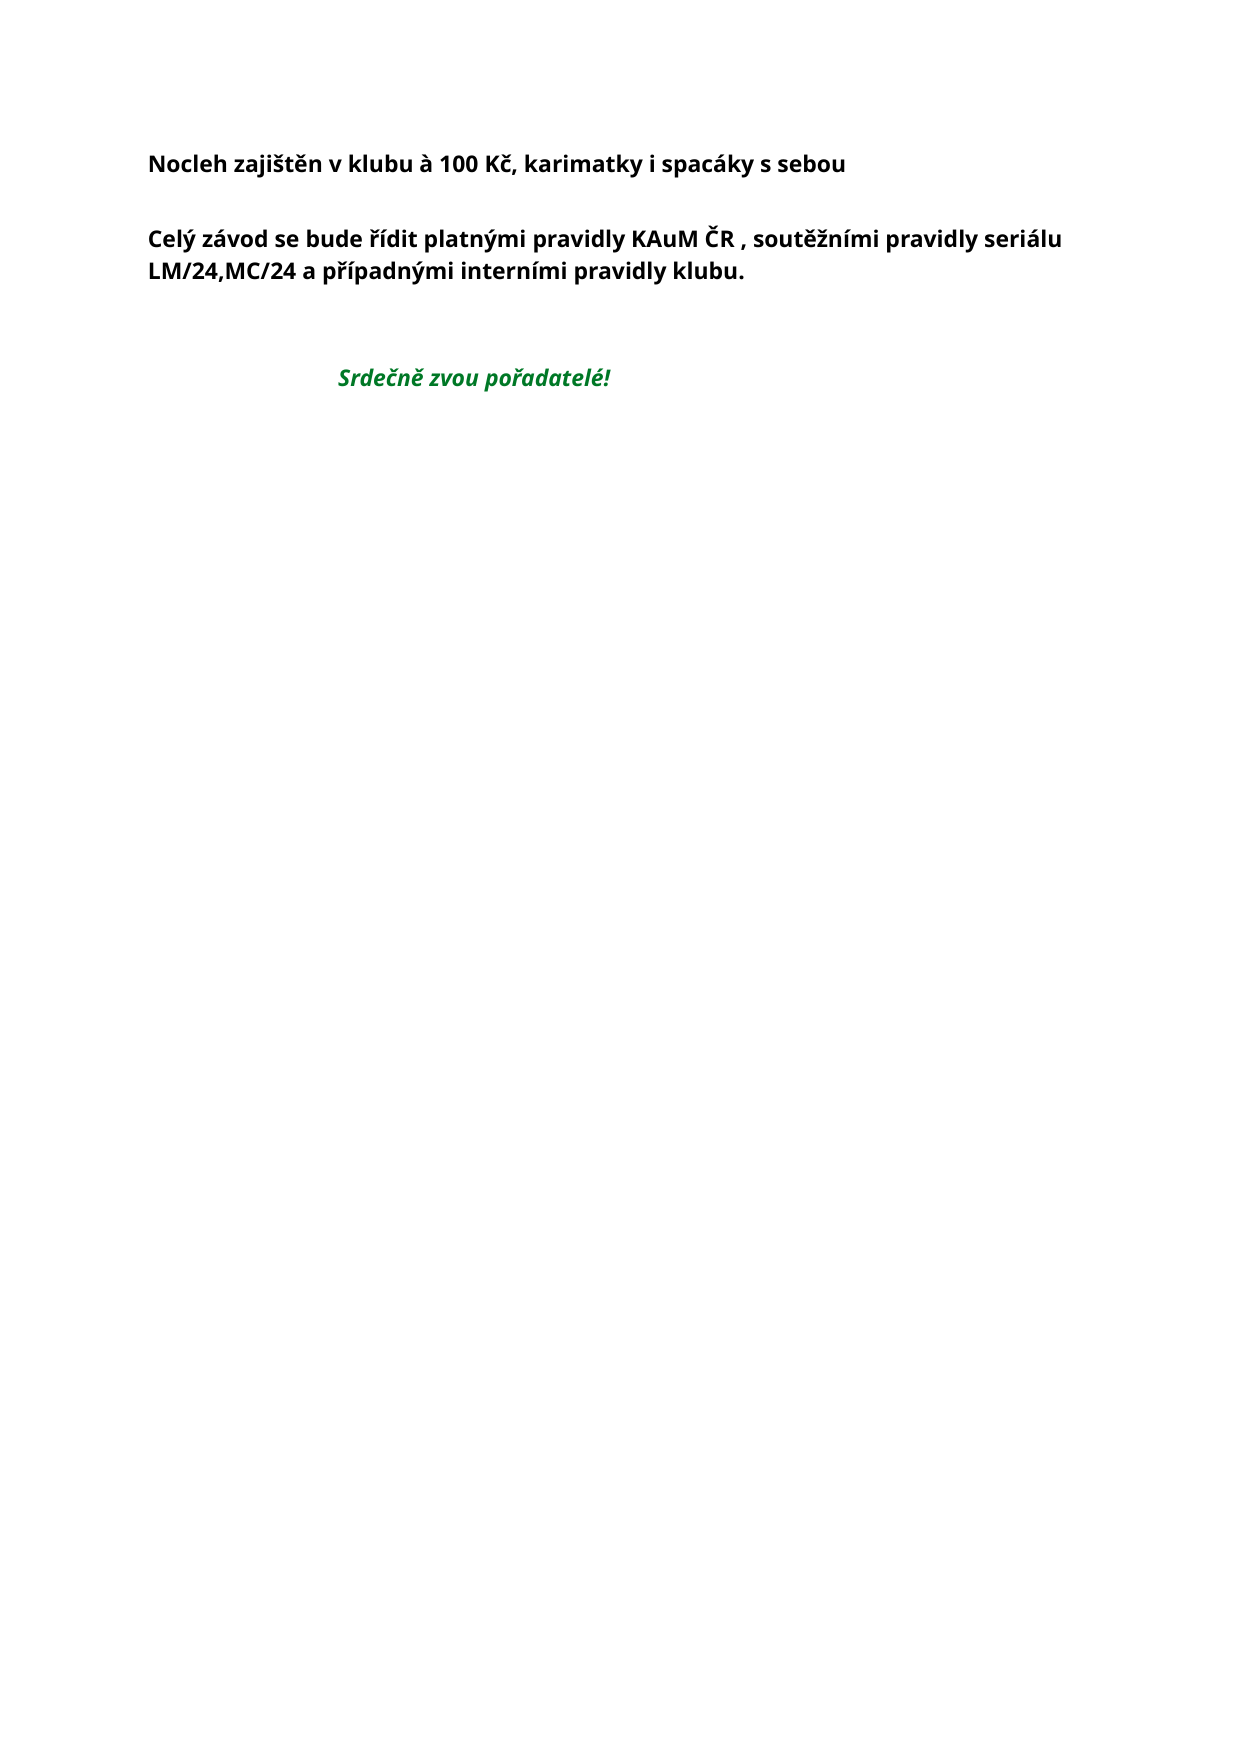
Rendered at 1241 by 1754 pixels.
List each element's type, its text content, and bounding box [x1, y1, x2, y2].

text Srdečně zvou pořadatelé! [148, 362, 1093, 393]
text Celý závod se bude řídit platnými pravidly KAuM ČR , soutěžními pravidly seriálu LM/24,MC/24 a případnými interními pravidly klubu. [148, 223, 1093, 348]
text Nocleh zajištěn v klubu à 100 Kč, karimatky i spacáky s sebou [148, 148, 1093, 210]
